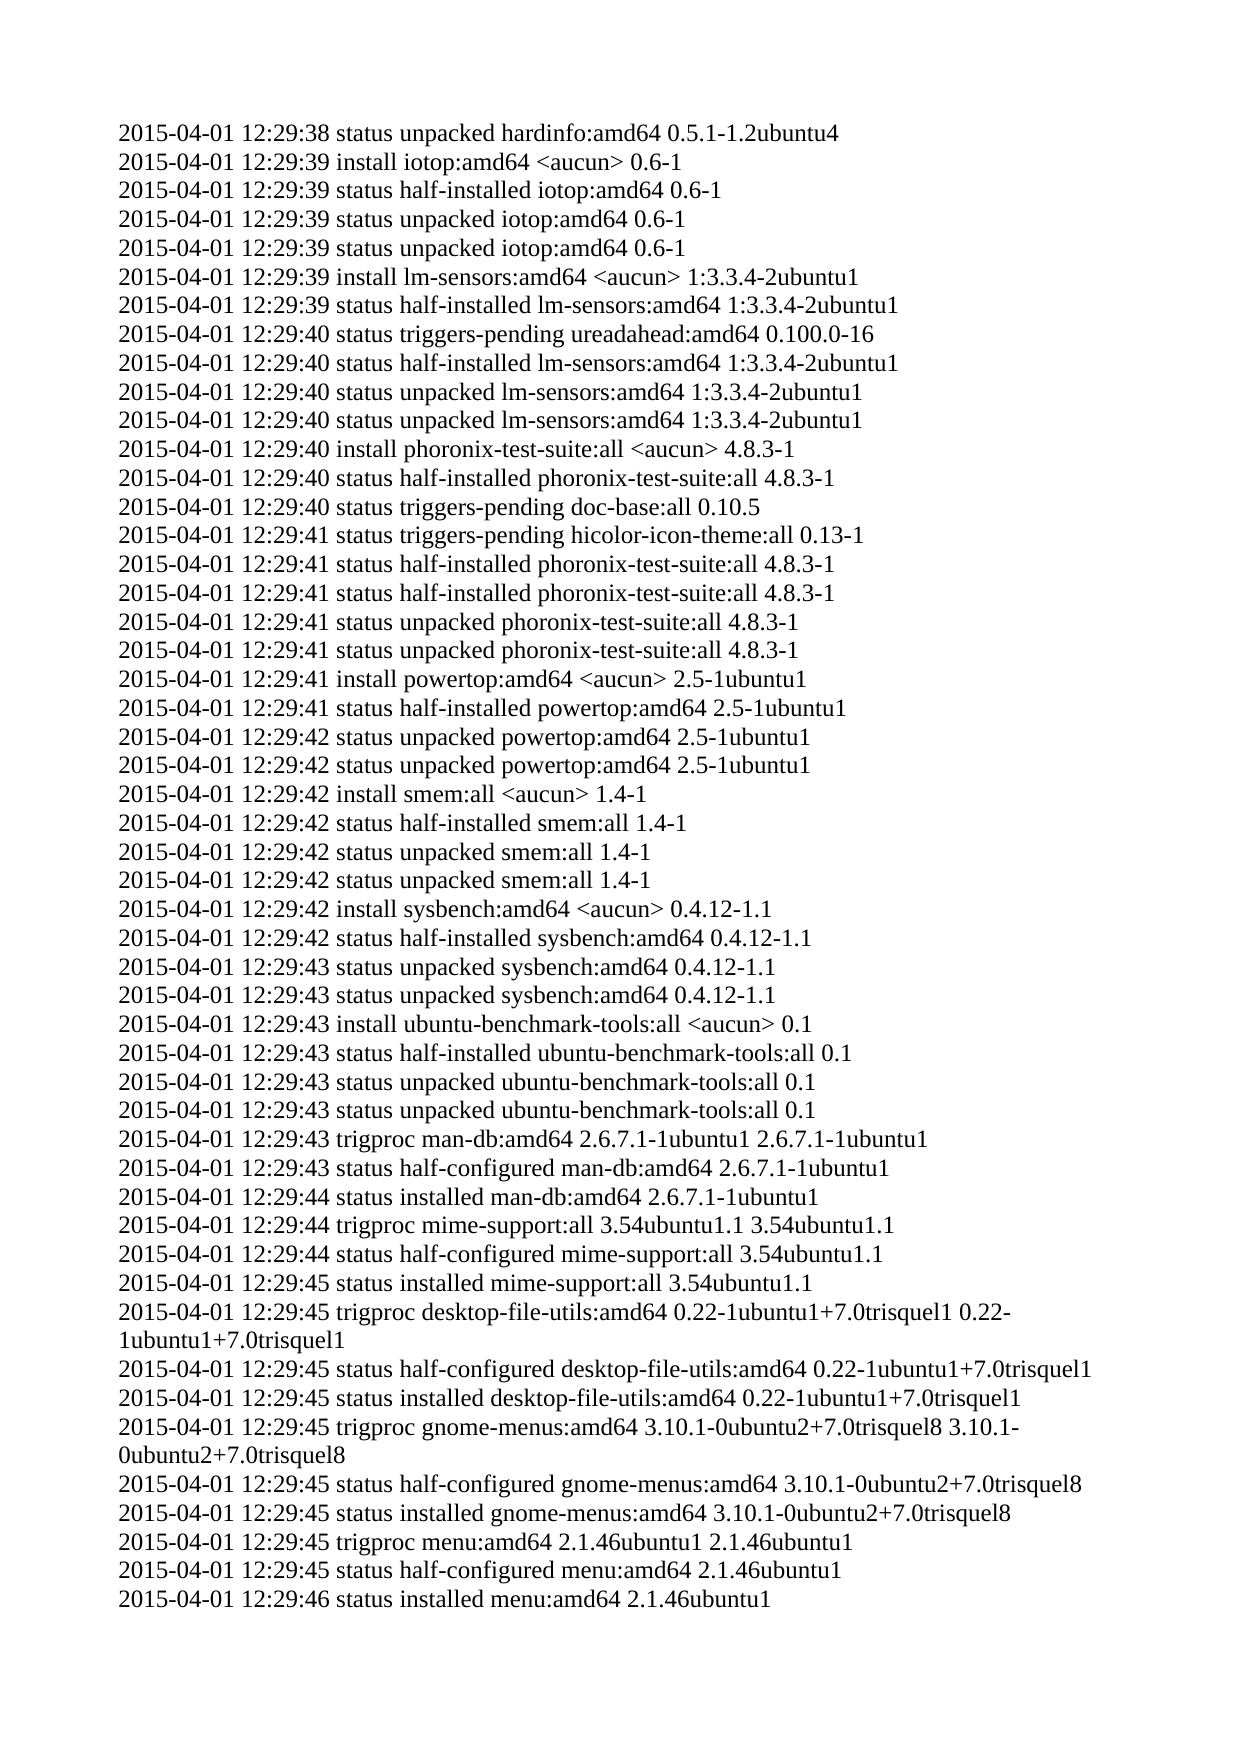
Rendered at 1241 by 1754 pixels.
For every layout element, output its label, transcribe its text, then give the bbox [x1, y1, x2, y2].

text 2015-04-01 12:29:42 status half-installed smem:all 1.4-1 [118, 808, 1122, 837]
text 2015-04-01 12:29:41 status half-installed phoronix-test-suite:all 4.8.3-1 [118, 578, 1122, 607]
text 2015-04-01 12:29:43 status half-configured man-db:amd64 2.6.7.1-1ubuntu1 [118, 1153, 1122, 1182]
text 2015-04-01 12:29:39 install iotop:amd64 <aucun> 0.6-1 [118, 147, 1122, 176]
text 2015-04-01 12:29:41 status triggers-pending hicolor-icon-theme:all 0.13-1 [118, 521, 1122, 549]
text 2015-04-01 12:29:43 status unpacked sysbench:amd64 0.4.12-1.1 [118, 981, 1122, 1009]
text 2015-04-01 12:29:39 status half-installed lm-sensors:amd64 1:3.3.4-2ubuntu1 [118, 291, 1122, 319]
text 2015-04-01 12:29:42 install smem:all <aucun> 1.4-1 [118, 779, 1122, 808]
text 2015-04-01 12:29:40 status triggers-pending doc-base:all 0.10.5 [118, 492, 1122, 521]
text 2015-04-01 12:29:45 trigproc menu:amd64 2.1.46ubuntu1 2.1.46ubuntu1 [118, 1527, 1122, 1556]
text 2015-04-01 12:29:42 status half-installed sysbench:amd64 0.4.12-1.1 [118, 923, 1122, 952]
text 2015-04-01 12:29:46 status installed menu:amd64 2.1.46ubuntu1 [118, 1584, 1122, 1613]
text 2015-04-01 12:29:39 install lm-sensors:amd64 <aucun> 1:3.3.4-2ubuntu1 [118, 262, 1122, 291]
text 2015-04-01 12:29:45 status installed desktop-file-utils:amd64 0.22-1ubuntu1+7.0trisquel1 [118, 1383, 1122, 1412]
text 2015-04-01 12:29:45 status installed mime-support:all 3.54ubuntu1.1 [118, 1268, 1122, 1297]
text 2015-04-01 12:29:42 status unpacked smem:all 1.4-1 [118, 837, 1122, 866]
text 2015-04-01 12:29:39 status unpacked iotop:amd64 0.6-1 [118, 204, 1122, 233]
text 2015-04-01 12:29:43 trigproc man-db:amd64 2.6.7.1-1ubuntu1 2.6.7.1-1ubuntu1 [118, 1124, 1122, 1153]
text 2015-04-01 12:29:43 status half-installed ubuntu-benchmark-tools:all 0.1 [118, 1038, 1122, 1067]
text 2015-04-01 12:29:39 status unpacked iotop:amd64 0.6-1 [118, 233, 1122, 262]
text 2015-04-01 12:29:44 status half-configured mime-support:all 3.54ubuntu1.1 [118, 1239, 1122, 1268]
text 2015-04-01 12:29:45 status installed gnome-menus:amd64 3.10.1-0ubuntu2+7.0trisquel8 [118, 1498, 1122, 1527]
text 2015-04-01 12:29:45 status half-configured menu:amd64 2.1.46ubuntu1 [118, 1556, 1122, 1584]
text 2015-04-01 12:29:40 status half-installed lm-sensors:amd64 1:3.3.4-2ubuntu1 [118, 348, 1122, 377]
text 2015-04-01 12:29:45 status half-configured desktop-file-utils:amd64 0.22-1ubuntu1+7.0trisquel1 [118, 1354, 1122, 1383]
text 2015-04-01 12:29:40 status triggers-pending ureadahead:amd64 0.100.0-16 [118, 319, 1122, 348]
text 2015-04-01 12:29:44 trigproc mime-support:all 3.54ubuntu1.1 3.54ubuntu1.1 [118, 1211, 1122, 1239]
text 2015-04-01 12:29:40 install phoronix-test-suite:all <aucun> 4.8.3-1 [118, 434, 1122, 463]
text 2015-04-01 12:29:44 status installed man-db:amd64 2.6.7.1-1ubuntu1 [118, 1182, 1122, 1211]
text 2015-04-01 12:29:43 status unpacked sysbench:amd64 0.4.12-1.1 [118, 952, 1122, 981]
text 2015-04-01 12:29:43 install ubuntu-benchmark-tools:all <aucun> 0.1 [118, 1009, 1122, 1038]
text 2015-04-01 12:29:42 install sysbench:amd64 <aucun> 0.4.12-1.1 [118, 894, 1122, 923]
text 2015-04-01 12:29:41 status unpacked phoronix-test-suite:all 4.8.3-1 [118, 636, 1122, 664]
text 2015-04-01 12:29:41 install powertop:amd64 <aucun> 2.5-1ubuntu1 [118, 664, 1122, 693]
text 2015-04-01 12:29:41 status half-installed powertop:amd64 2.5-1ubuntu1 [118, 693, 1122, 722]
text 2015-04-01 12:29:41 status half-installed phoronix-test-suite:all 4.8.3-1 [118, 549, 1122, 578]
text 2015-04-01 12:29:43 status unpacked ubuntu-benchmark-tools:all 0.1 [118, 1096, 1122, 1124]
text 2015-04-01 12:29:45 status half-configured gnome-menus:amd64 3.10.1-0ubuntu2+7.0trisquel8 [118, 1469, 1122, 1498]
text 2015-04-01 12:29:42 status unpacked powertop:amd64 2.5-1ubuntu1 [118, 751, 1122, 779]
text 2015-04-01 12:29:41 status unpacked phoronix-test-suite:all 4.8.3-1 [118, 607, 1122, 636]
text 2015-04-01 12:29:45 trigproc desktop-file-utils:amd64 0.22-1ubuntu1+7.0trisquel1 0.22-1ubuntu1+7.0trisquel1 [118, 1297, 1122, 1354]
text 2015-04-01 12:29:40 status half-installed phoronix-test-suite:all 4.8.3-1 [118, 463, 1122, 492]
text 2015-04-01 12:29:42 status unpacked smem:all 1.4-1 [118, 866, 1122, 894]
text 2015-04-01 12:29:40 status unpacked lm-sensors:amd64 1:3.3.4-2ubuntu1 [118, 406, 1122, 434]
text 2015-04-01 12:29:38 status unpacked hardinfo:amd64 0.5.1-1.2ubuntu4 [118, 118, 1122, 147]
text 2015-04-01 12:29:39 status half-installed iotop:amd64 0.6-1 [118, 176, 1122, 204]
text 2015-04-01 12:29:40 status unpacked lm-sensors:amd64 1:3.3.4-2ubuntu1 [118, 377, 1122, 406]
text 2015-04-01 12:29:42 status unpacked powertop:amd64 2.5-1ubuntu1 [118, 722, 1122, 751]
text 2015-04-01 12:29:45 trigproc gnome-menus:amd64 3.10.1-0ubuntu2+7.0trisquel8 3.10.1-0ubuntu2+7.0trisquel8 [118, 1412, 1122, 1469]
text 2015-04-01 12:29:43 status unpacked ubuntu-benchmark-tools:all 0.1 [118, 1067, 1122, 1096]
